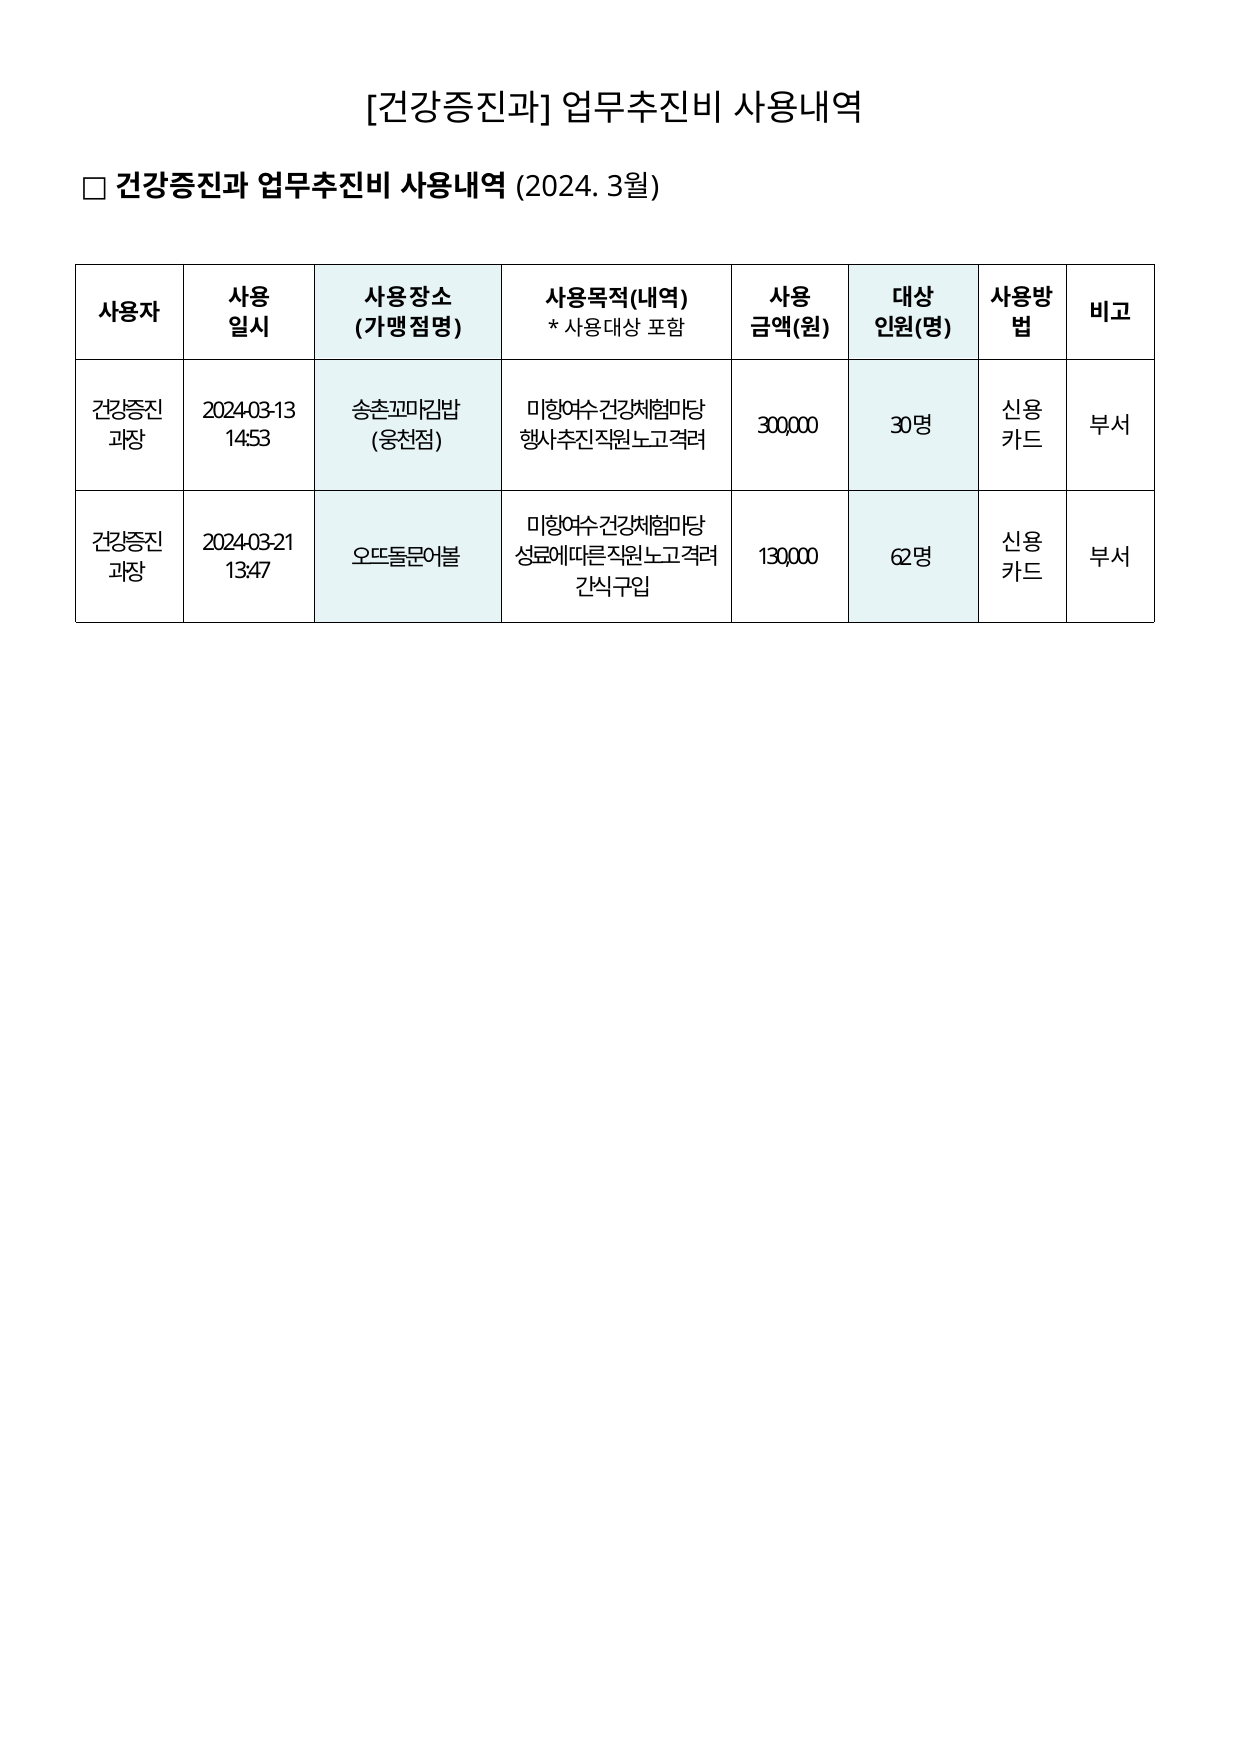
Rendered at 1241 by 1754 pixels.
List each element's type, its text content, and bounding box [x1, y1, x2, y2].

table_cell 62명 [849, 491, 978, 622]
text □ 건강증진과 업무추진비 사용내역 (2024. 3월) [73, 172, 1156, 203]
table_cell 2024-03-21 13:47 [184, 491, 314, 622]
table_cell 송촌꼬마김밥 (웅천점) [315, 360, 501, 490]
text [건강증진과] 업무추진비 사용내역 [73, 88, 1156, 128]
table_header 사용 일시 [184, 265, 314, 358]
table_cell 미항여수 건강체험마당 성료에 따른 직원 노고 격려 간식 구입 [502, 491, 731, 622]
table_header 사용자 [76, 265, 183, 358]
table_cell 30명 [849, 360, 978, 490]
table_header 사용 금액(원) [732, 265, 848, 358]
table_header 비고 [1067, 265, 1154, 358]
table_cell 부서 [1067, 360, 1154, 490]
table_cell 300,000 [732, 360, 848, 490]
table_cell 미항여수 건강체험마당 행사 추진 직원 노고 격려 [502, 360, 731, 490]
table_cell 건강증진 과장 [76, 360, 183, 490]
table_cell 부서 [1067, 491, 1154, 622]
table_cell 130,000 [732, 491, 848, 622]
table_header 사용목적(내역) * 사용대상 포함 [502, 265, 731, 358]
table_cell 2024-03-13 14:53 [184, 360, 314, 490]
table_header 사용장소 (가맹점명) [315, 265, 501, 358]
table_cell 신용 카드 [979, 491, 1066, 622]
table_header 대상 인원(명) [849, 265, 978, 358]
table_cell 오뜨돌문어볼 [315, 491, 501, 622]
table_cell 건강증진 과장 [76, 491, 183, 622]
table_cell 신용 카드 [979, 360, 1066, 490]
table_header 사용방법 [979, 265, 1066, 358]
